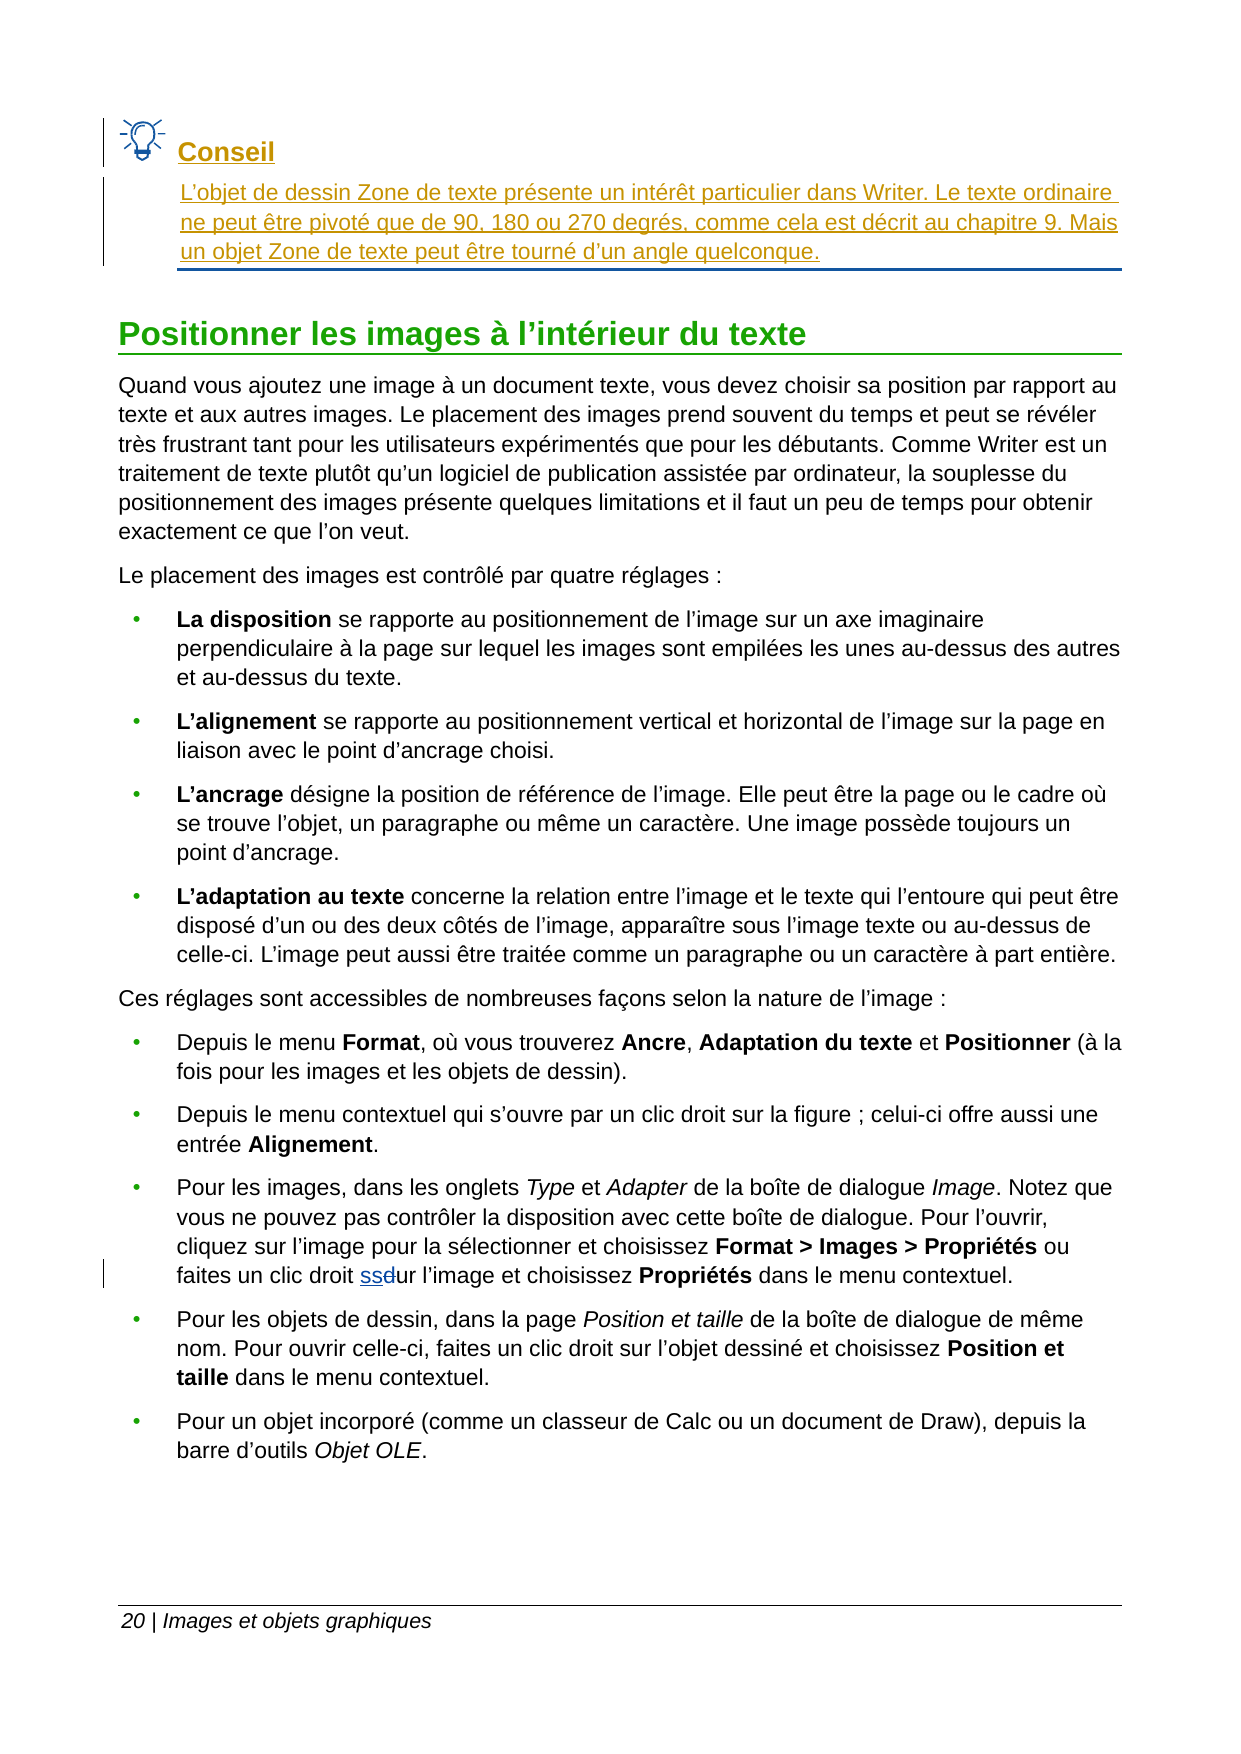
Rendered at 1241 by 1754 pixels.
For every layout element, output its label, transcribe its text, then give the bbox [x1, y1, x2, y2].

list Depuis le menu Format, où vous trouverez Ancre, Adaptation du texte et Positionner (à la fois pour les images et les objets de dessin). [133, 1026, 1122, 1084]
list Pour un objet incorporé (comme un classeur de Calc ou un document de Draw), depuis la barre d’outils Objet OLE. [133, 1405, 1122, 1463]
list Pour les images, dans les onglets Type et Adapter de la boîte de dialogue Image. Notez que vous ne pouvez pas contrôler la disposition avec cette boîte de dialogue. Pour l’ouvrir, cliquez sur l’image pour la sélectionner et choisissez Format > Images > Propriétés ou faites un clic droit ssur l’image et choisissez Propriétés dans le menu contextuel. [133, 1172, 1122, 1288]
list La disposition se rapporte au positionnement de l’image sur un axe imaginaire perpendiculaire à la page sur lequel les images sont empilées les unes au-dessus des autres et au-dessus du texte. [133, 603, 1122, 690]
list Depuis le menu contextuel qui s’ouvre par un clic droit sur la figure ; celui-ci offre aussi une entrée Alignement. [133, 1099, 1122, 1157]
text L’objet de dessin Zone de texte présente un intérêt particulier dans Writer. Le texte ordinaire ne peut être pivoté que de 90, 180 ou 270 degrés, comme cela est décrit au chapitre 9. Mais un objet Zone de texte peut être tourné d’un angle quelconque. [177, 174, 1122, 268]
list L’alignement se rapporte au positionnement vertical et horizontal de l’image sur la page en liaison avec le point d’ancrage choisi. [133, 705, 1122, 763]
text Ces réglages sont accessibles de nombreuses façons selon la nature de l’image : [118, 982, 1122, 1011]
list L’adaptation au texte concerne la relation entre l’image et le texte qui l’entoure qui peut être disposé d’un ou des deux côtés de l’image, apparaître sous l’image texte ou au-dessus de celle-ci. L’image peut aussi être traitée comme un paragraphe ou un caractère à part entière. [133, 880, 1122, 967]
text Quand vous ajoutez une image à un document texte, vous devez choisir sa position par rapport au texte et aux autres images. Le placement des images prend souvent du temps et peut se révéler très frustrant tant pour les utilisateurs expérimentés que pour les débutants. Comme Writer est un traitement de texte plutôt qu’un logiciel de publication assistée par ordinateur, la souplesse du positionnement des images présente quelques limitations et il faut un peu de temps pour obtenir exactement ce que l’on veut. [118, 369, 1122, 544]
subtitle Conseil [118, 118, 1122, 167]
text Le placement des images est contrôlé par quatre réglages : [118, 559, 1122, 588]
subtitle Positionner les images à l’intérieur du texte [118, 314, 1122, 353]
list Pour les objets de dessin, dans la page Position et taille de la boîte de dialogue de même nom. Pour ouvrir celle-ci, faites un clic droit sur l’objet dessiné et choisissez Position et taille dans le menu contextuel. [133, 1303, 1122, 1390]
list L’ancrage désigne la position de référence de l’image. Elle peut être la page ou le cadre où se trouve l’objet, un paragraphe ou même un caractère. Une image possède toujours un point d’ancrage. [133, 778, 1122, 865]
